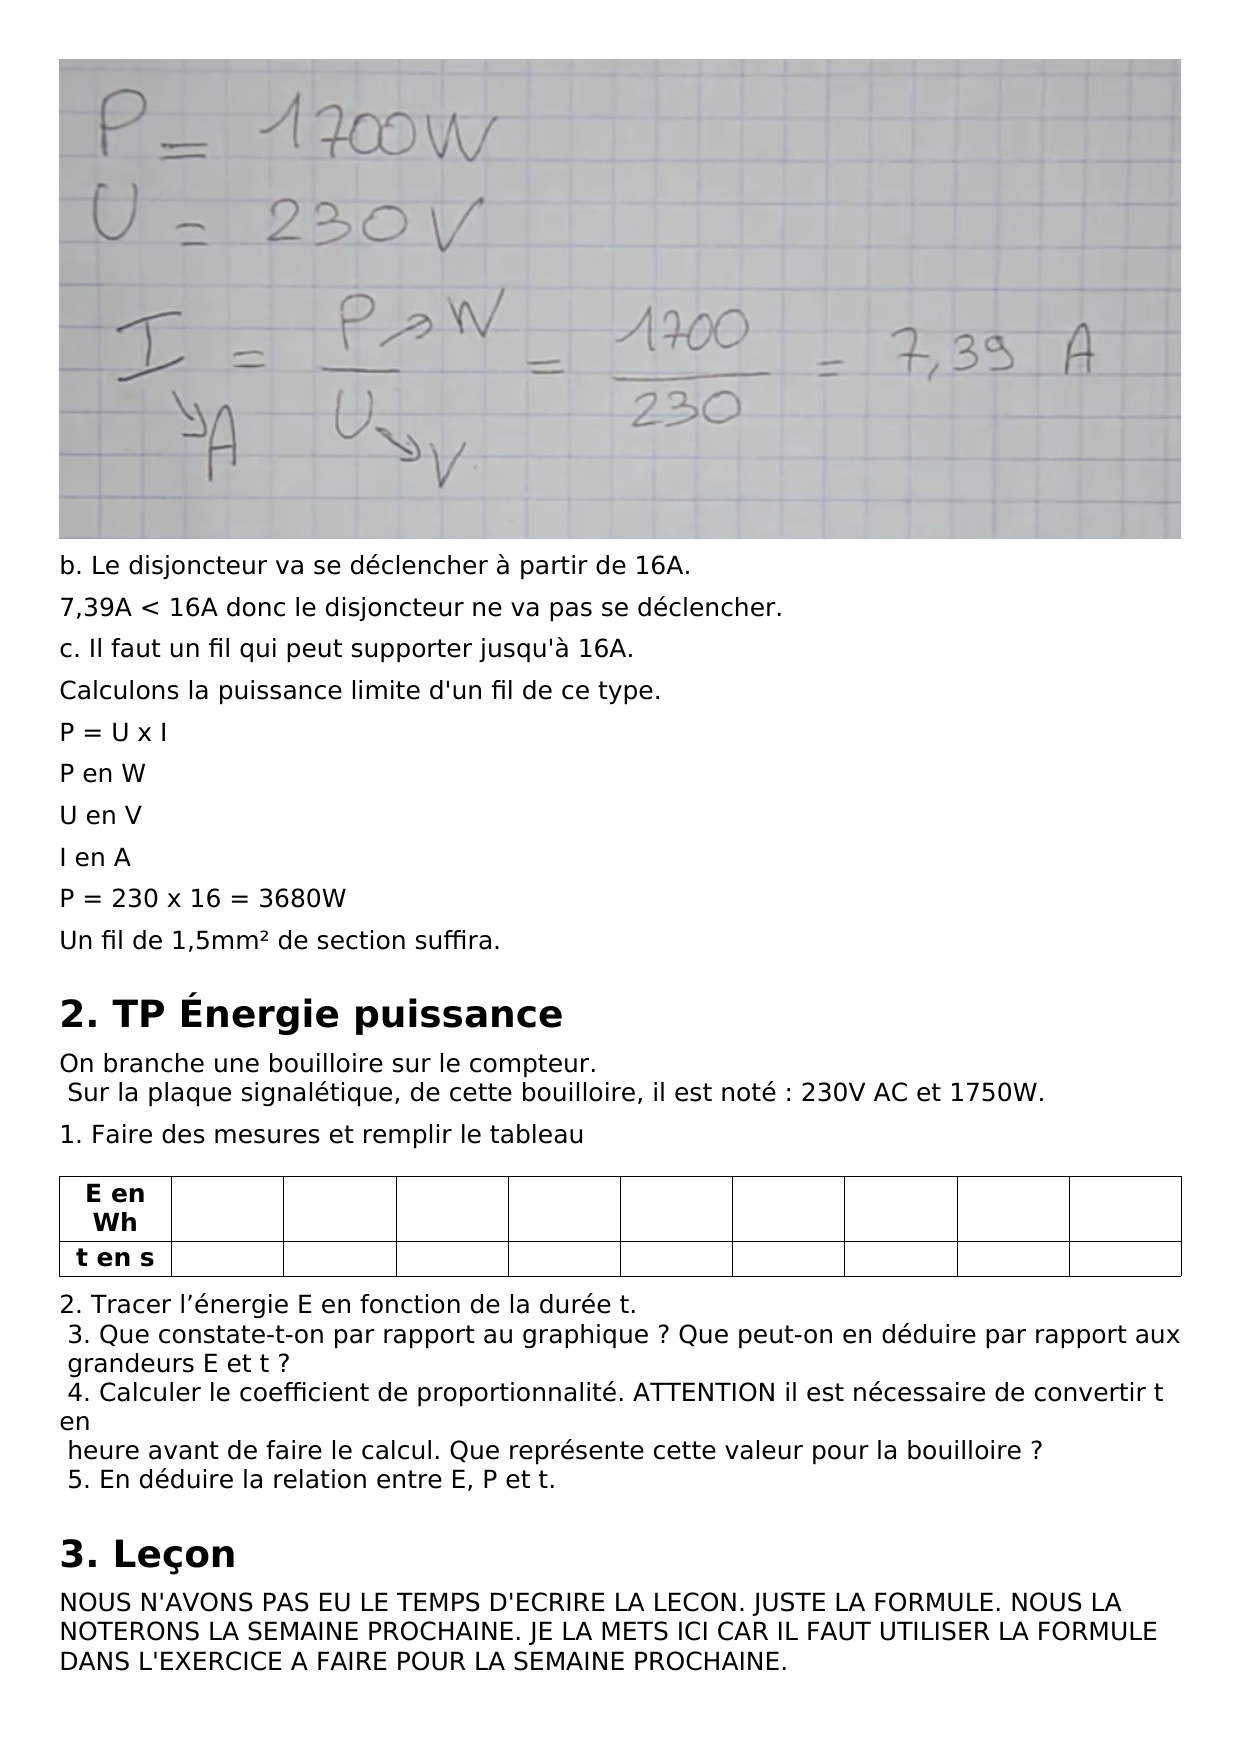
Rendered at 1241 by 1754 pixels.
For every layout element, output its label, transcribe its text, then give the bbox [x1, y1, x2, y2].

table_header [621, 1177, 732, 1241]
table_header [845, 1177, 957, 1241]
text 2. Tracer l’énergie E en fonction de la durée t. 3. Que constate-t-on par rapport au graphique ? Que peut-on en déduire par rapport aux grandeurs E et t ? 4. Calculer le coefficient de proportionnalité. ATTENTION il est nécessaire de convertir t en heure avant de faire le calcul. Que représente cette valeur pour la bouilloire ? 5. En déduire la relation entre E, P et t. [59, 1291, 1181, 1495]
text c. Il faut un fil qui peut supporter jusqu'à 16A. [59, 634, 1181, 664]
table_cell [397, 1242, 508, 1276]
table_header [733, 1177, 844, 1241]
table_cell [1070, 1242, 1181, 1276]
table_cell [958, 1242, 1069, 1276]
table_cell [284, 1242, 396, 1276]
table_header [1070, 1177, 1181, 1241]
text Calculons la puissance limite d'un fil de ce type. [59, 676, 1181, 705]
table_cell [845, 1242, 957, 1276]
text U en V [59, 801, 1181, 830]
table_cell [172, 1242, 283, 1276]
table_cell [621, 1242, 732, 1276]
table_header [284, 1177, 396, 1241]
table_header E en Wh [60, 1177, 171, 1241]
text NOUS N'AVONS PAS EU LE TEMPS D'ECRIRE LA LECON. JUSTE LA FORMULE. NOUS LA NOTERONS LA SEMAINE PROCHAINE. JE LA METS ICI CAR IL FAUT UTILISER LA FORMULE DANS L'EXERCICE A FAIRE POUR LA SEMAINE PROCHAINE. [59, 1588, 1181, 1676]
subtitle 3. Leçon [59, 1532, 1181, 1576]
text P en W [59, 759, 1181, 789]
table_header [509, 1177, 620, 1241]
table_cell [509, 1242, 620, 1276]
picture [59, 59, 1182, 539]
text 7,39A < 16A donc le disjoncteur ne va pas se déclencher. [59, 593, 1181, 622]
table_header [397, 1177, 508, 1241]
text 1. Faire des mesures et remplir le tableau [59, 1120, 1181, 1149]
table_header [958, 1177, 1069, 1241]
text On branche une bouilloire sur le compteur. Sur la plaque signalétique, de cette bouilloire, il est noté : 230V AC et 1750W. [59, 1049, 1181, 1107]
table_cell [733, 1242, 844, 1276]
table_header [172, 1177, 283, 1241]
table_cell t en s [60, 1242, 171, 1276]
subtitle 2. TP Énergie puissance [59, 993, 1181, 1037]
text P = 230 x 16 = 3680W [59, 884, 1181, 914]
text b. Le disjoncteur va se déclencher à partir de 16A. [59, 551, 1181, 580]
text Un fil de 1,5mm² de section suffira. [59, 926, 1181, 955]
text P = U x I [59, 718, 1181, 747]
text I en A [59, 843, 1181, 872]
